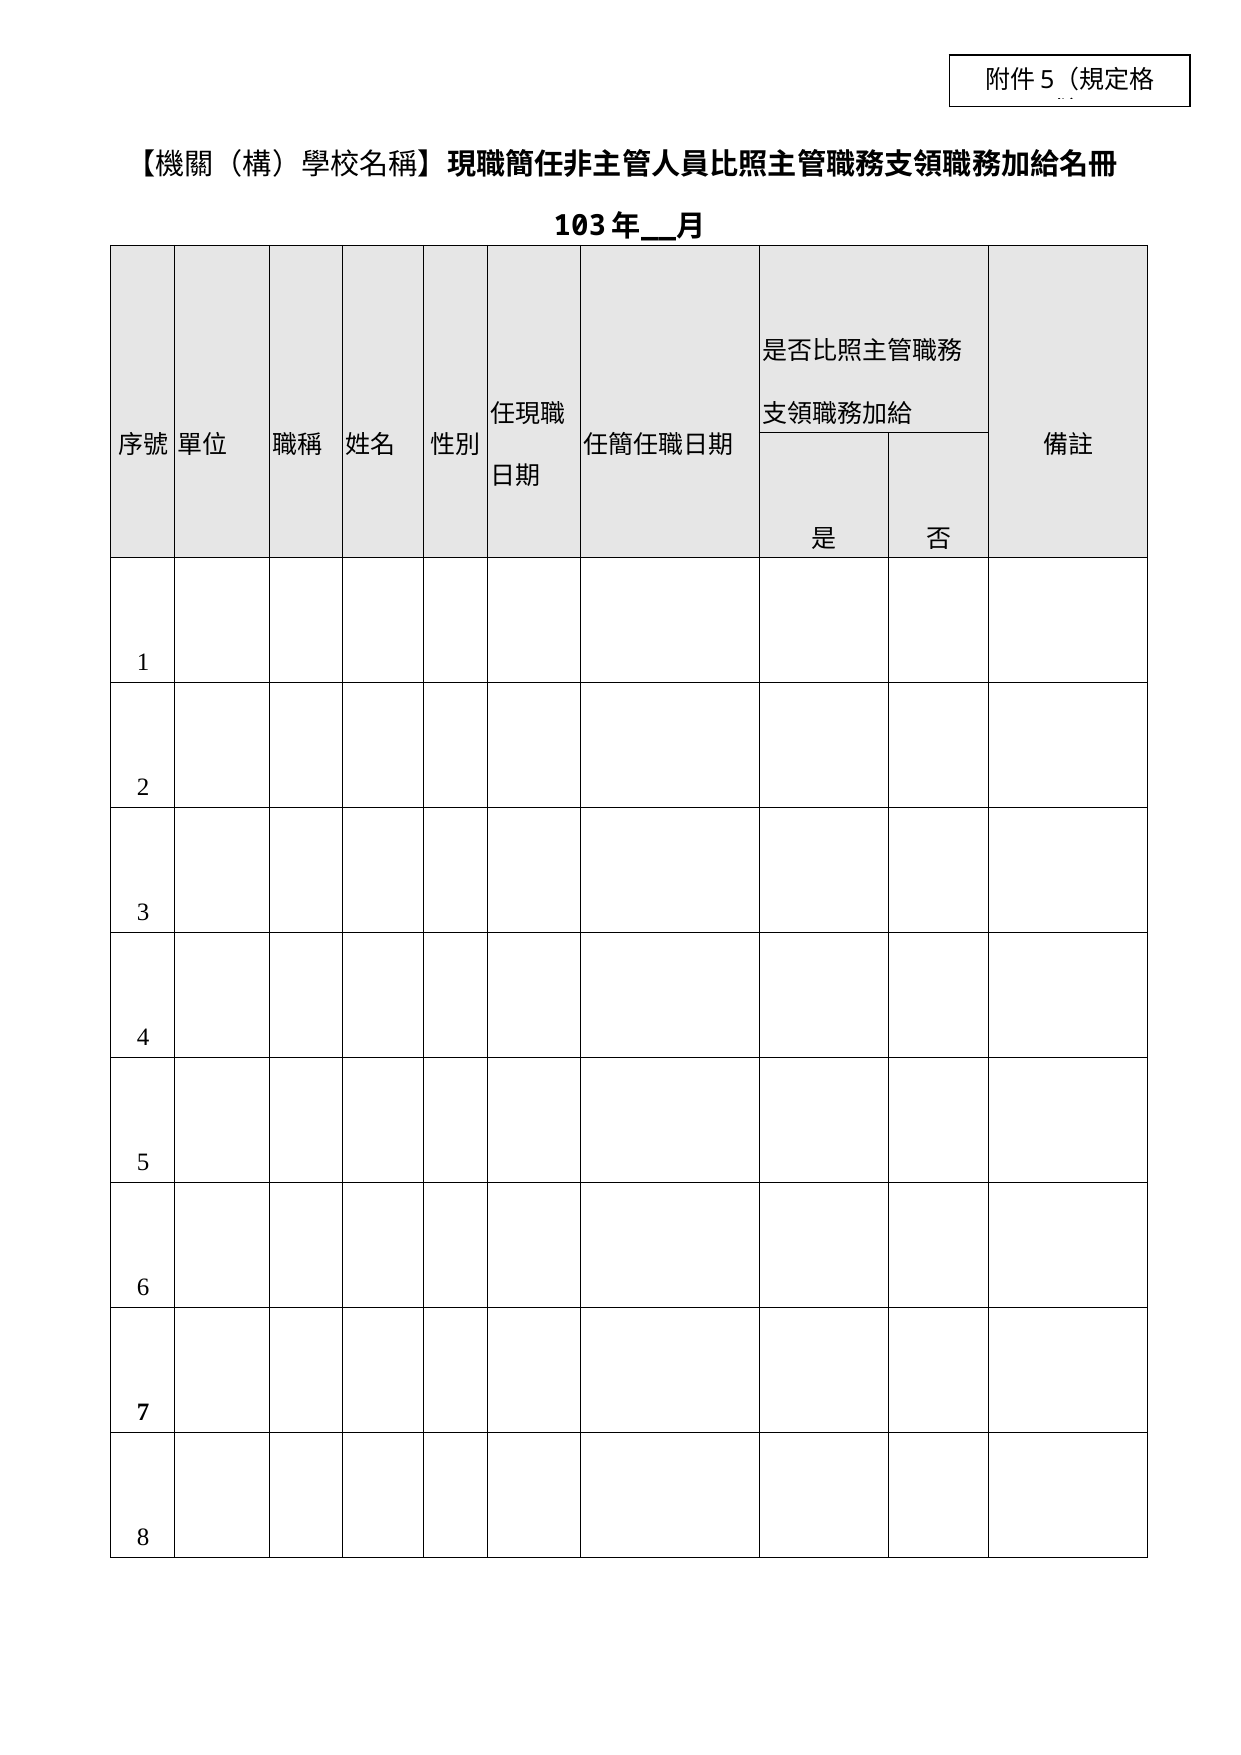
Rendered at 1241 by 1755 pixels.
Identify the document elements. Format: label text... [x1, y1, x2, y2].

table_cell [989, 1433, 1147, 1557]
table_cell [270, 1433, 342, 1557]
table_cell [488, 1308, 580, 1432]
table_cell [581, 1058, 759, 1182]
table_cell [270, 1183, 342, 1307]
table_cell 6 [111, 1183, 174, 1307]
table_cell [343, 1433, 423, 1557]
table_header 是否比照主管職務支領職務加給 [760, 246, 988, 432]
table_cell [343, 933, 423, 1057]
table_cell [424, 1433, 487, 1557]
table_cell 7 [111, 1308, 174, 1432]
table_cell [760, 1308, 888, 1432]
table_cell 1 [111, 558, 174, 682]
table_cell [488, 558, 580, 682]
table_cell [343, 808, 423, 932]
table_cell [424, 558, 487, 682]
table_cell 5 [111, 1058, 174, 1182]
table_cell [989, 808, 1147, 932]
table_cell [989, 933, 1147, 1057]
table_cell [581, 558, 759, 682]
table_cell [760, 558, 888, 682]
table_cell [889, 1058, 988, 1182]
table_cell [581, 1433, 759, 1557]
table_cell [270, 808, 342, 932]
table_cell [488, 933, 580, 1057]
table_header 任現職 日期 [488, 246, 580, 557]
table_cell [760, 1433, 888, 1557]
table_cell [270, 683, 342, 807]
table_cell [343, 683, 423, 807]
table_cell 4 [111, 933, 174, 1057]
table_cell [889, 558, 988, 682]
table_cell [488, 1433, 580, 1557]
table_cell [889, 933, 988, 1057]
table_cell [270, 933, 342, 1057]
table_cell [889, 808, 988, 932]
table_cell [889, 683, 988, 807]
table_header 備註 [989, 246, 1147, 557]
table_cell [424, 1058, 487, 1182]
table_cell [889, 1183, 988, 1307]
table_cell [889, 1308, 988, 1432]
table_cell [889, 1433, 988, 1557]
table_cell [175, 1308, 269, 1432]
table_cell [270, 1308, 342, 1432]
table_cell [343, 558, 423, 682]
table_cell [488, 1058, 580, 1182]
text 【機關（構）學校名稱】現職簡任非主管人員比照主管職務支領職務加給名冊 [118, 120, 1140, 182]
text 103年__月 [118, 182, 1140, 245]
table_cell [989, 1058, 1147, 1182]
table_cell [581, 1183, 759, 1307]
table_cell [175, 1183, 269, 1307]
table_cell [424, 1308, 487, 1432]
table_header 姓名 [343, 246, 423, 557]
table_cell [989, 1183, 1147, 1307]
table_cell [488, 683, 580, 807]
table_cell [760, 808, 888, 932]
table_cell 2 [111, 683, 174, 807]
table_cell [488, 1183, 580, 1307]
table_cell [175, 933, 269, 1057]
table_cell [488, 808, 580, 932]
table_cell 否 [889, 433, 988, 557]
table_cell [424, 808, 487, 932]
table_cell [175, 683, 269, 807]
table_cell [175, 558, 269, 682]
table_header 序號 [111, 246, 174, 557]
table_header 性別 [424, 246, 487, 557]
table_cell [424, 933, 487, 1057]
table_header 職稱 [270, 246, 342, 557]
table_cell 是 [760, 433, 888, 557]
table_cell [424, 683, 487, 807]
table_cell [175, 1058, 269, 1182]
table_cell [343, 1308, 423, 1432]
table_cell [760, 933, 888, 1057]
table_cell [989, 1308, 1147, 1432]
table_cell [989, 558, 1147, 682]
table_cell [581, 1308, 759, 1432]
table_cell [270, 1058, 342, 1182]
text 附件5（規定格式） [965, 63, 1174, 98]
table_cell [343, 1058, 423, 1182]
table_cell [760, 683, 888, 807]
table_cell [175, 808, 269, 932]
table_cell [581, 808, 759, 932]
table_cell [343, 1183, 423, 1307]
table_cell [581, 933, 759, 1057]
table_cell [760, 1183, 888, 1307]
table_cell 8 [111, 1433, 174, 1557]
table_cell [424, 1183, 487, 1307]
table_header 任簡任職日期 [581, 246, 759, 557]
table_cell [989, 683, 1147, 807]
table_cell 3 [111, 808, 174, 932]
table_cell [760, 1058, 888, 1182]
table_cell [270, 558, 342, 682]
table_header 單位 [175, 246, 269, 557]
table_cell [175, 1433, 269, 1557]
table_cell [581, 683, 759, 807]
text 【機關（構）學校名稱】現職簡任非主管人員比照主管職務支領職務加給名冊 [950, 56, 1189, 106]
